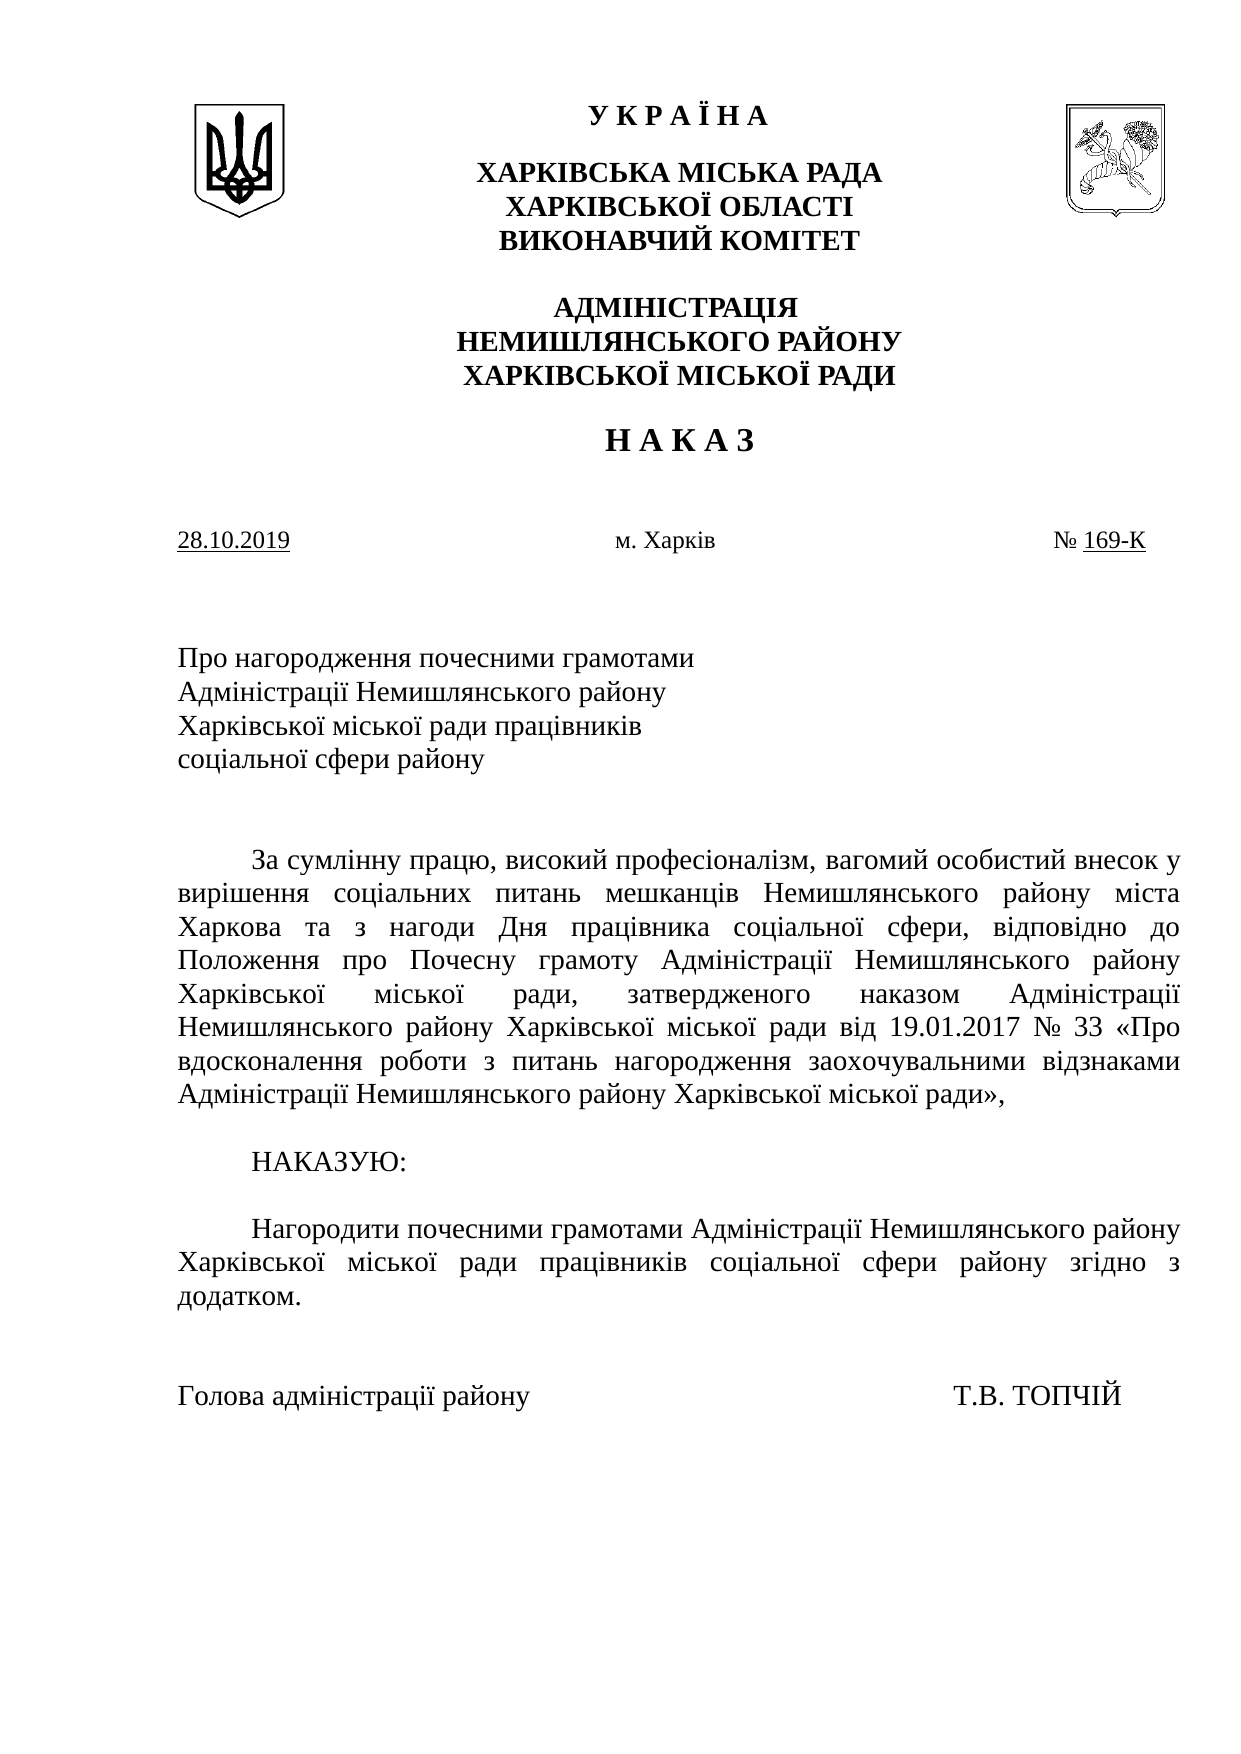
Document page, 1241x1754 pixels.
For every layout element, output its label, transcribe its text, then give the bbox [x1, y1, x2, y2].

text НАКАЗУЮ: [177, 1144, 1126, 1177]
text Харківської міської ради працівників [177, 708, 1181, 741]
table_header У К Р А Ї Н А ХАРКІВСЬКА МІСЬКА РАДА ХАРКІВСЬКОЇ ОБЛАСТІ ВИКОНАВЧИЙ КОМІТЕТ [307, 98, 1052, 291]
table_header [1052, 98, 1181, 291]
text соціальної сфери району [177, 741, 1181, 775]
text За сумлінну працю, високий професіоналізм, вагомий особистий внесок у вирішення соціальних питань мешканців Немишлянського району міста Харкова та з нагоди Дня працівника соціальної сфери, відповідно до Положення про Почесну грамоту Адміністрації Немишлянського району Харківської міської ради, затвердженого наказом Адміністрації Немишлянського району Харківської міської ради від 19.01.2017 № 33 «Про вдосконалення роботи з питань нагородження заохочувальними відзнаками Адміністрації Немишлянського району Харківської міської ради», [177, 842, 1181, 1110]
table_header [177, 98, 307, 291]
text Адміністрації Немишлянського району [177, 674, 1181, 708]
text 28.10.2019 м. Харків № 169-К [177, 526, 1181, 554]
table_cell [177, 291, 307, 458]
text Голова адміністрації району Т.В. Топчій [177, 1378, 1181, 1412]
table_cell АДМІНІСТРАЦІЯ НЕМИШЛЯНСЬКОГО РАЙОНУ ХАРКІВСЬКОЇ МІСЬКОЇ РАДИ Н А К А З [307, 291, 1052, 458]
text Про нагородження почесними грамотами [177, 641, 1181, 674]
table_cell [1052, 291, 1181, 458]
text Нагородити почесними грамотами Адміністрації Немишлянського району Харківської міської ради працівників соціальної сфери району згідно з додатком. [177, 1211, 1181, 1311]
